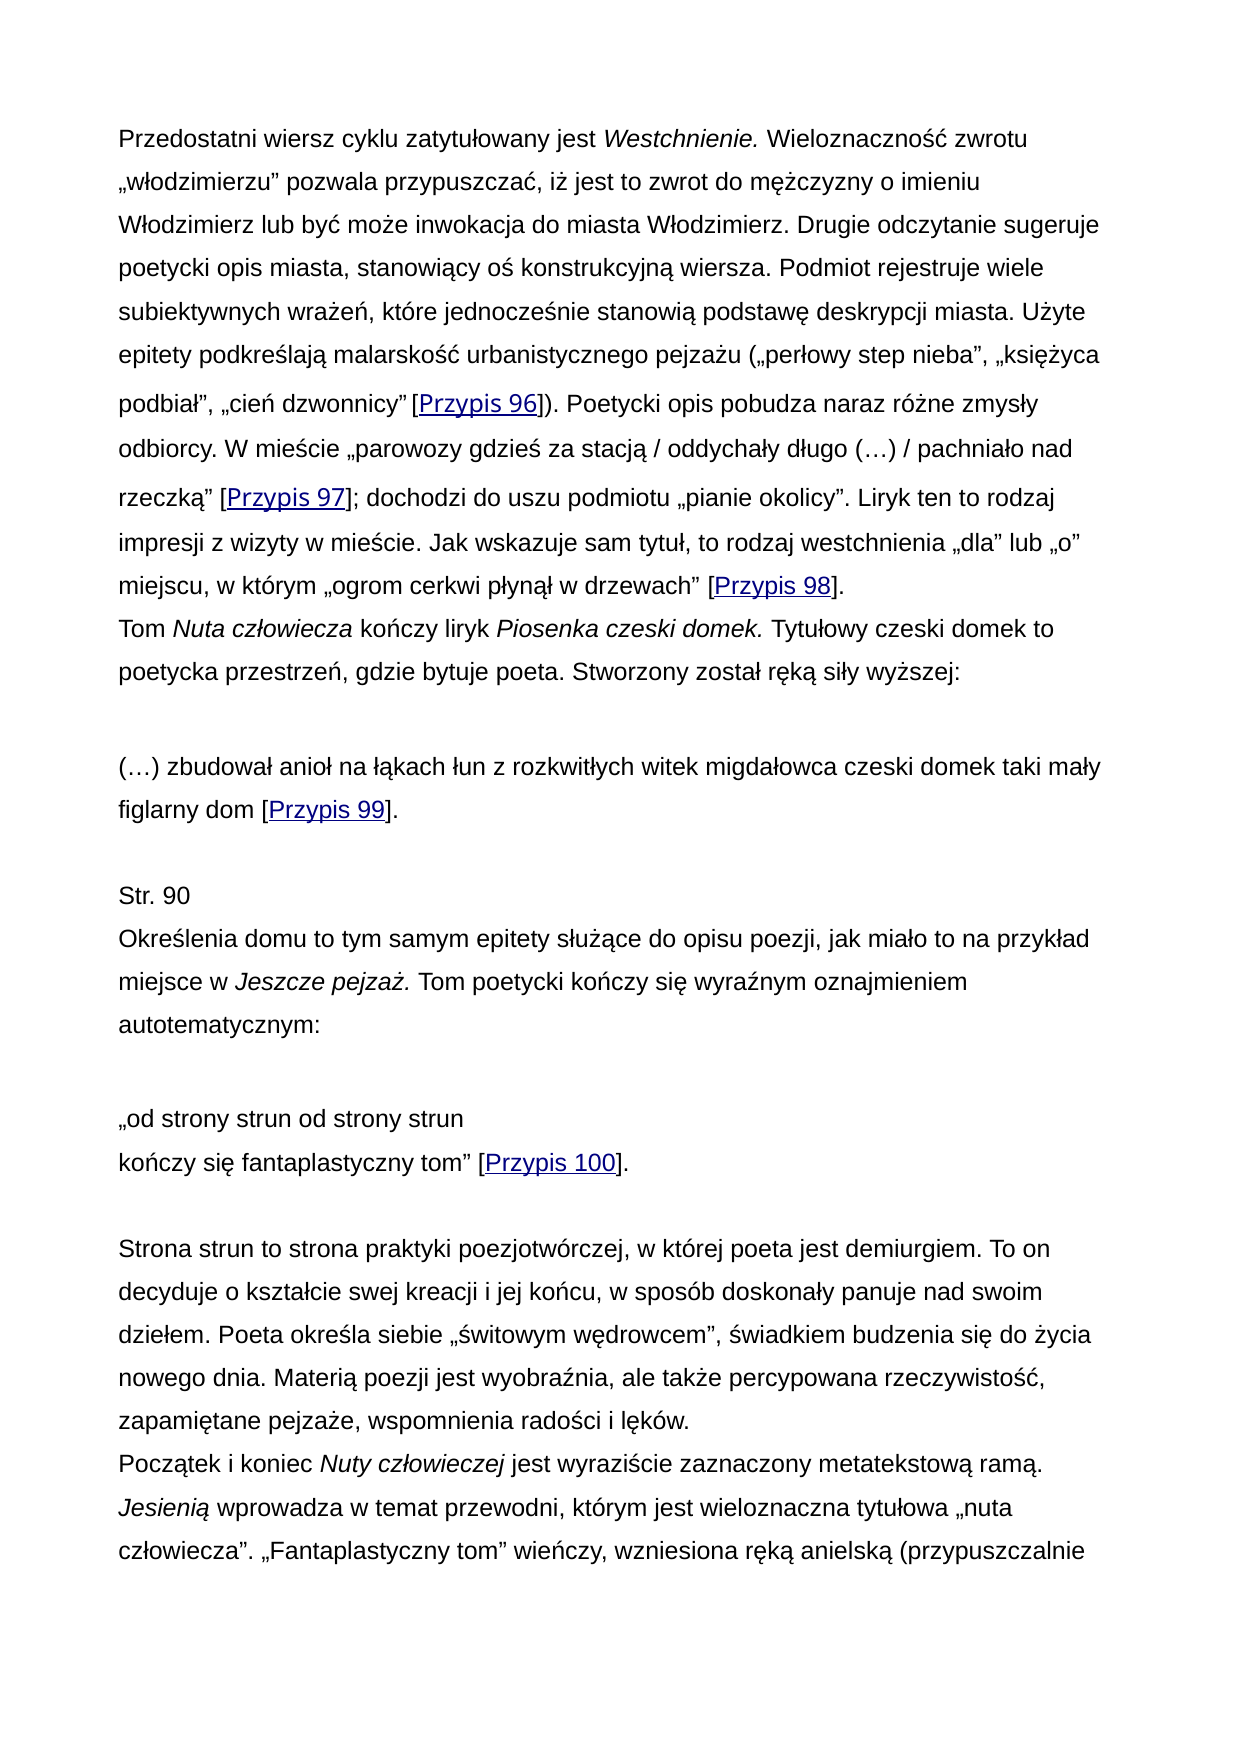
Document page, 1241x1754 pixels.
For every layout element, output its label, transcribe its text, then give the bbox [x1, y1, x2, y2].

text Początek i koniec Nuty człowieczej jest wyraziście zaznaczony metatekstową ramą. Jesienią wprowadza w temat przewodni, którym jest wieloznaczna tytułowa „nuta człowiecza”. „Fantaplastyczny tom” wieńczy, wzniesiona ręką anielską (przypuszczalnie [118, 1449, 1122, 1564]
text (…) zbudował anioł na łąkach łun z rozkwitłych witek migdałowca czeski domek taki mały figlarny dom [Przypis 99]. [118, 752, 1122, 823]
text kończy się fantaplastyczny tom” [Przypis 100]. [118, 1148, 1122, 1176]
text Str. 90 [118, 881, 1122, 910]
text Tom Nuta człowiecza kończy liryk Piosenka czeski domek. Tytułowy czeski domek to poetycka przestrzeń, gdzie bytuje poeta. Stworzony został ręką siły wyższej: [118, 614, 1122, 686]
text Strona strun to strona praktyki poezjotwórczej, w której poeta jest demiurgiem. To on decyduje o kształcie swej kreacji i jej końcu, w sposób doskonały panuje nad swoim dziełem. Poeta określa siebie „świtowym wędrowcem”, świadkiem budzenia się do życia nowego dnia. Materią poezji jest wyobraźnia, ale także percypowana rzeczywistość, zapamiętane pejzaże, wspomnienia radości i lęków. [118, 1234, 1122, 1435]
text Określenia domu to tym samym epitety służące do opisu poezji, jak miało to na przykład miejsce w Jeszcze pejzaż. Tom poetycki kończy się wyraźnym oznajmieniem autotematycznym: [118, 924, 1122, 1039]
text Przedostatni wiersz cyklu zatytułowany jest Westchnienie. Wieloznaczność zwrotu „włodzimierzu” pozwala przypuszczać, iż jest to zwrot do mężczyzny o imieniu Włodzimierz lub być może inwokacja do miasta Włodzimierz. Drugie odczytanie sugeruje poetycki opis miasta, stanowiący oś konstrukcyjną wiersza. Podmiot rejestruje wiele subiektywnych wrażeń, które jednocześnie stanowią podstawę deskrypcji miasta. Użyte epitety podkreślają malarskość urbanistycznego pejzażu („perłowy step nieba”, „księżyca podbiał”, „cień dzwonnicy” [Przypis 96]). Poetycki opis pobudza naraz różne zmysły odbiorcy. W mieście „parowozy gdzieś za stacją / oddychały długo (…) / pachniało nad rzeczką” [Przypis 97]; dochodzi do uszu podmiotu „pianie okolicy”. Liryk ten to rodzaj impresji z wizyty w mieście. Jak wskazuje sam tytuł, to rodzaj westchnienia „dla” lub „o” miejscu, w którym „ogrom cerkwi płynął w drzewach” [Przypis 98]. [118, 124, 1122, 600]
text „od strony strun od strony strun [118, 1104, 1122, 1133]
